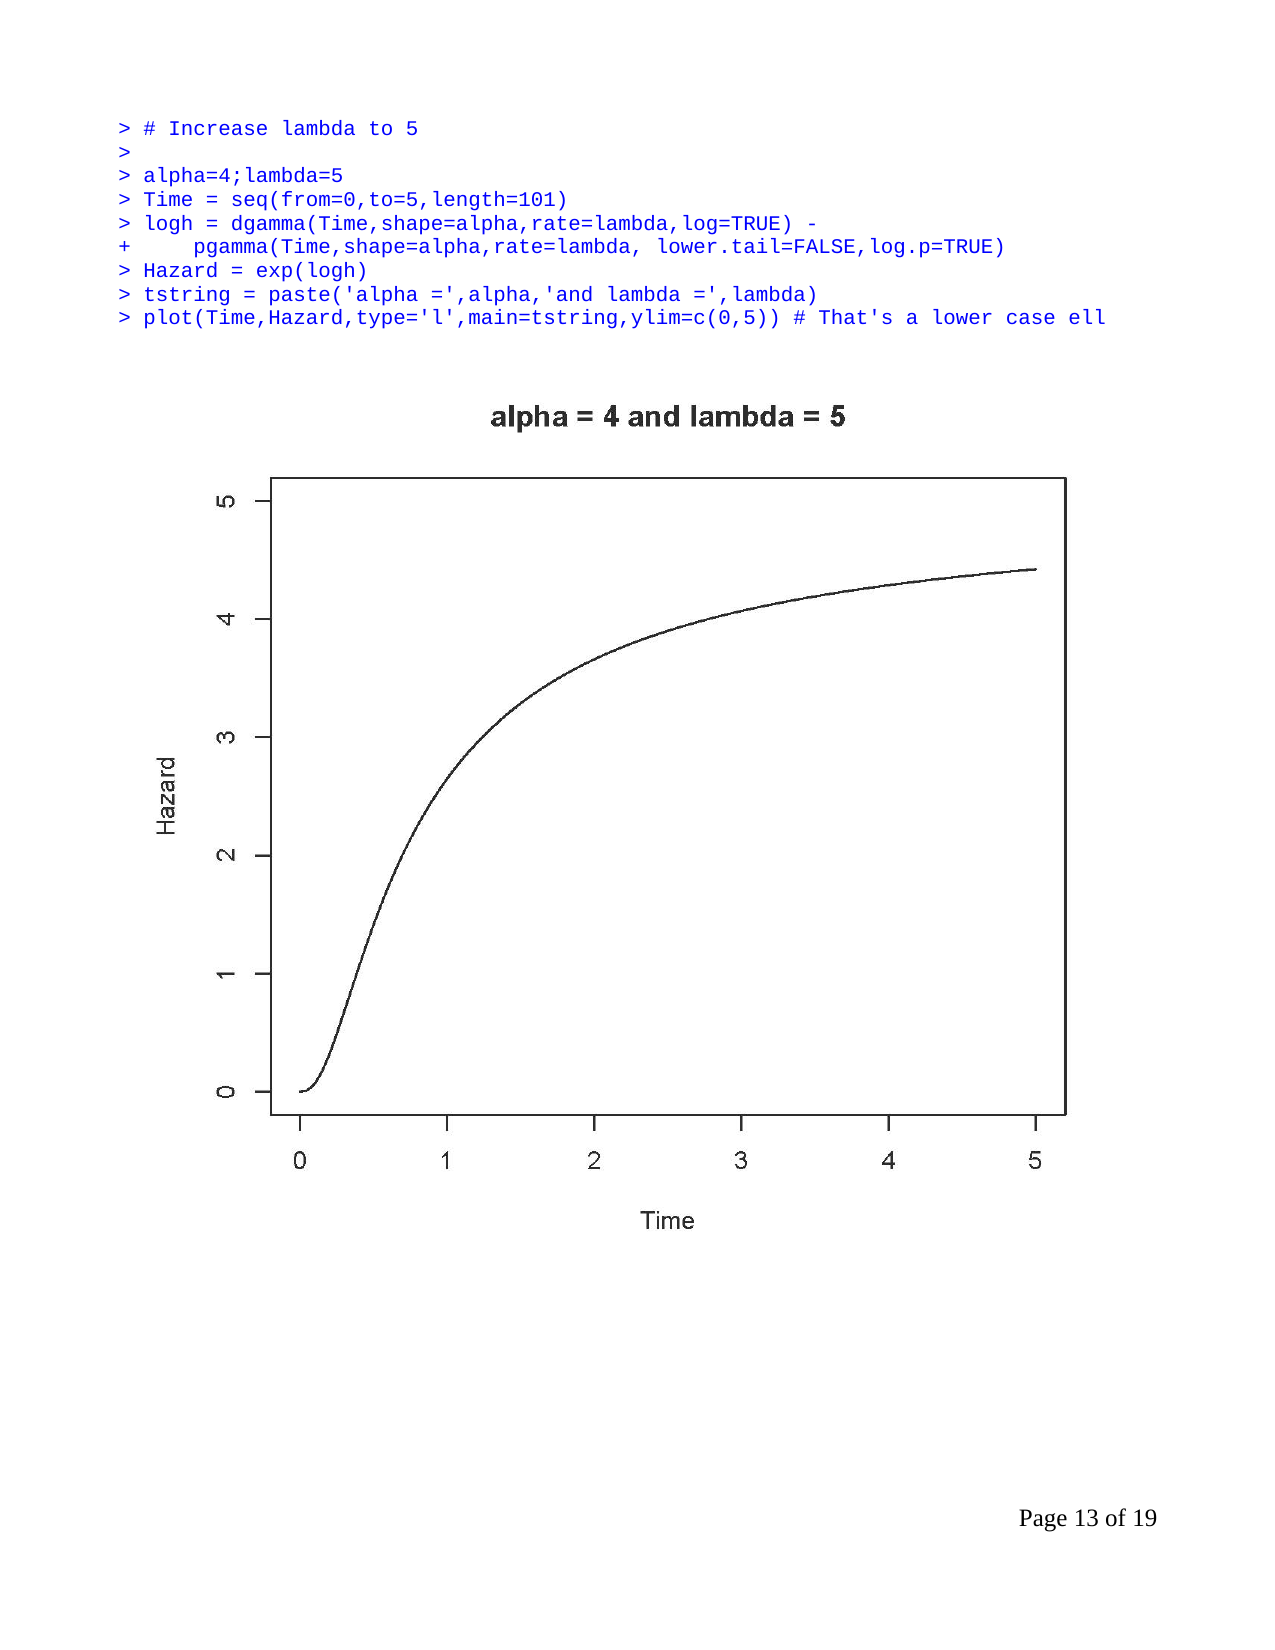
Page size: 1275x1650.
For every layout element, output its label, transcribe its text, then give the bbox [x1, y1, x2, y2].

picture [147, 354, 1128, 1268]
text > Hazard = exp(logh) [118, 260, 1160, 284]
text > [118, 142, 1160, 165]
text > plot(Time,Hazard,type='l',main=tstring,ylim=c(0,5)) # That's a lower case ell [118, 307, 1160, 331]
text > Time = seq(from=0,to=5,length=101) [118, 189, 1160, 213]
text > alpha=4;lambda=5 [118, 165, 1160, 189]
text > logh = dgamma(Time,shape=alpha,rate=lambda,log=TRUE) - [118, 213, 1160, 236]
text > tstring = paste('alpha =',alpha,'and lambda =',lambda) [118, 284, 1160, 307]
text > # Increase lambda to 5 [118, 118, 1160, 142]
text + pgamma(Time,shape=alpha,rate=lambda, lower.tail=FALSE,log.p=TRUE) [118, 236, 1160, 260]
